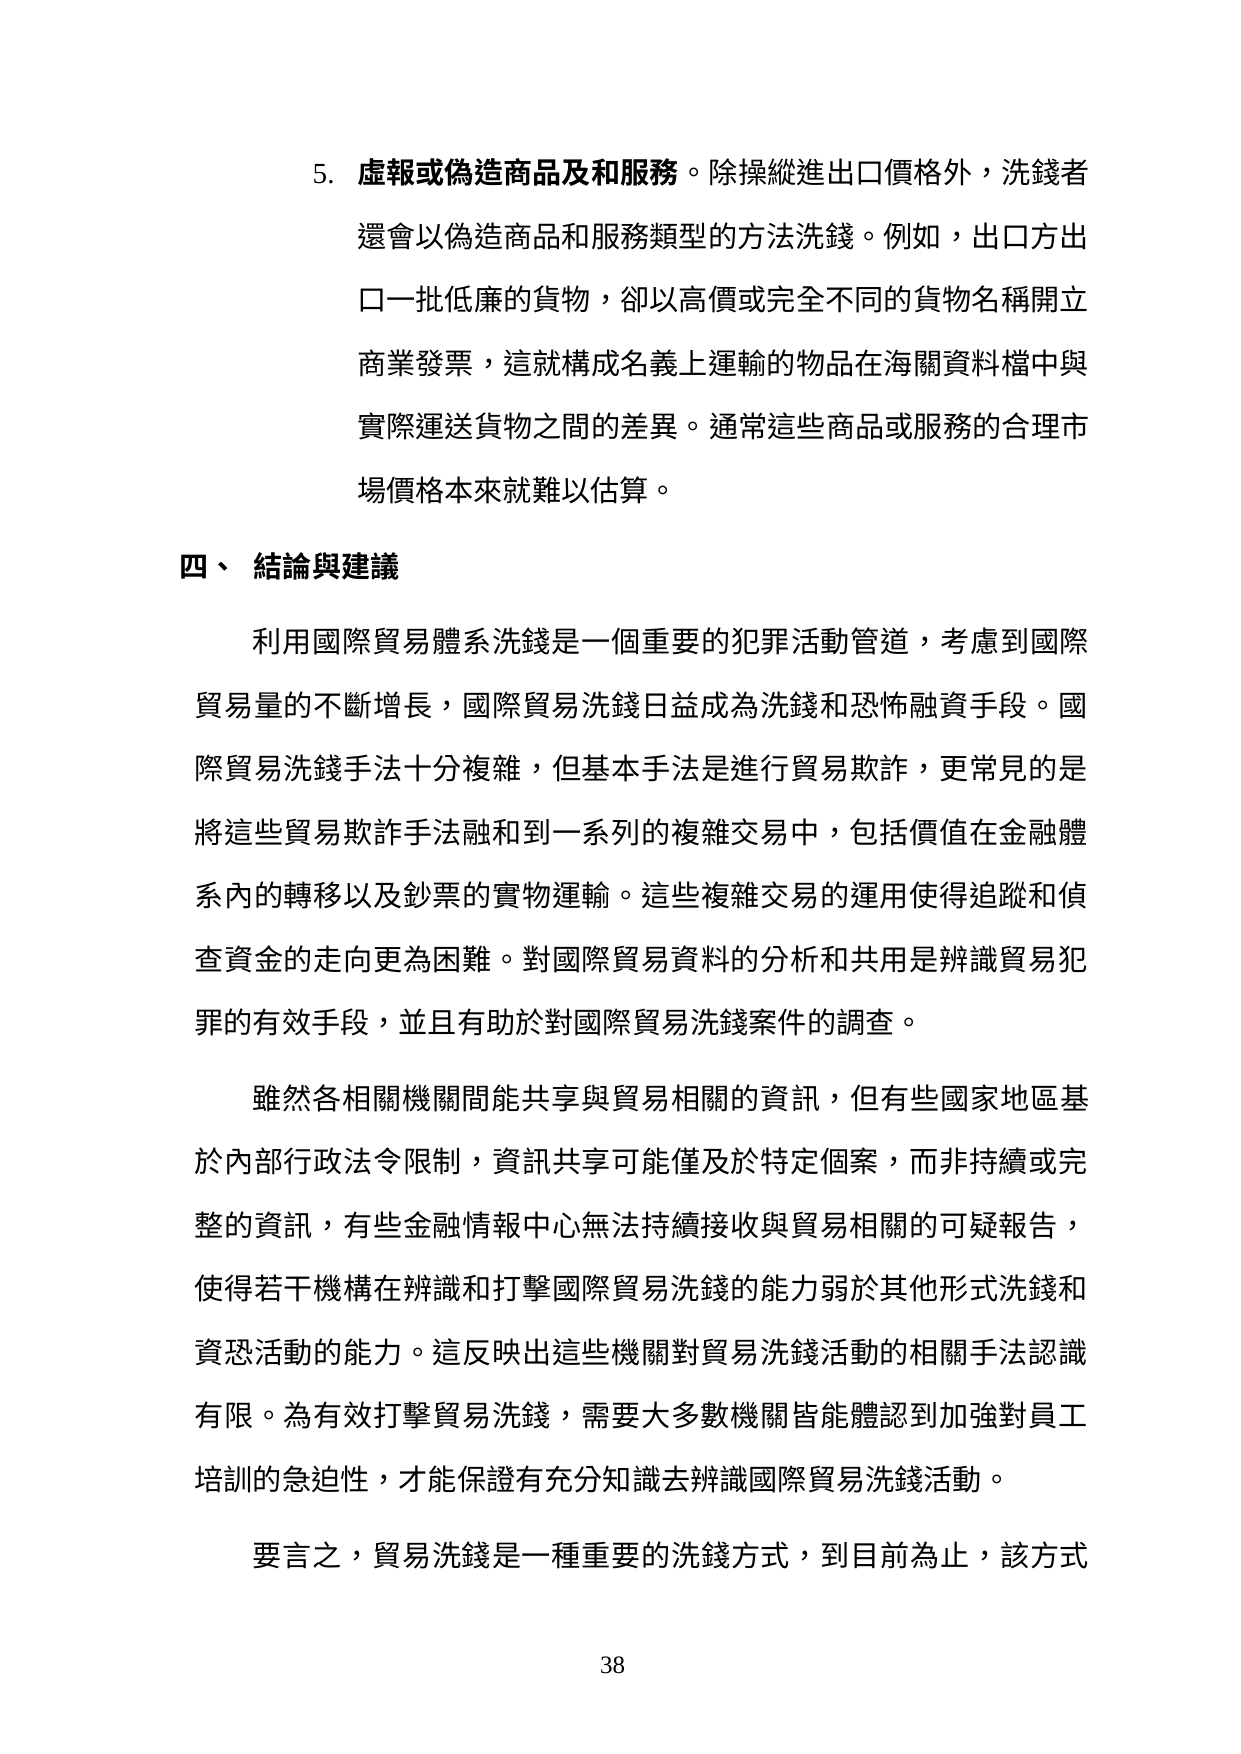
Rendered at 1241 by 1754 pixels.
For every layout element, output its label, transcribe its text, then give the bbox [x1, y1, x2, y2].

text 要言之，貿易洗錢是一種重要的洗錢方式，到目前為止，該方式很少得到政策制訂者的關注。隨著國際貿易規模的不斷增長，以及針對洗錢手法的標準越來越有效，利用貿易方式進行洗錢的風險在增大。展望未來，應可採取一連串措施改進防制貿易洗錢的能力，建議利用以下方式提升防制貿易洗錢能力： [194, 1532, 1090, 1574]
text 利用國際貿易體系洗錢是一個重要的犯罪活動管道，考慮到國際貿易量的不斷增長，國際貿易洗錢日益成為洗錢和恐怖融資手段。國際貿易洗錢手法十分複雜，但基本手法是進行貿易欺詐，更常見的是將這些貿易欺詐手法融和到一系列的複雜交易中，包括價值在金融體系內的轉移以及鈔票的實物運輸。這些複雜交易的運用使得追蹤和偵查資金的走向更為困難。對國際貿易資料的分析和共用是辨識貿易犯罪的有效手段，並且有助於對國際貿易洗錢案件的調查。 [194, 619, 1090, 1042]
subtitle 結論與建議 [179, 543, 1090, 585]
text 雖然各相關機關間能共享與貿易相關的資訊，但有些國家地區基於內部行政法令限制，資訊共享可能僅及於特定個案，而非持續或完整的資訊，有些金融情報中心無法持續接收與貿易相關的可疑報告，使得若干機構在辨識和打擊國際貿易洗錢的能力弱於其他形式洗錢和資恐活動的能力。這反映出這些機關對貿易洗錢活動的相關手法認識有限。為有效打擊貿易洗錢，需要大多數機關皆能體認到加強對員工培訓的急迫性，才能保證有充分知識去辨識國際貿易洗錢活動。 [194, 1076, 1090, 1498]
list 虛報或偽造商品及和服務。除操縱進出口價格外，洗錢者還會以偽造商品和服務類型的方法洗錢。例如，出口方出口一批低廉的貨物，卻以高價或完全不同的貨物名稱開立商業發票，這就構成名義上運輸的物品在海關資料檔中與實際運送貨物之間的差異。通常這些商品或服務的合理市場價格本來就難以估算。 [312, 150, 1090, 509]
